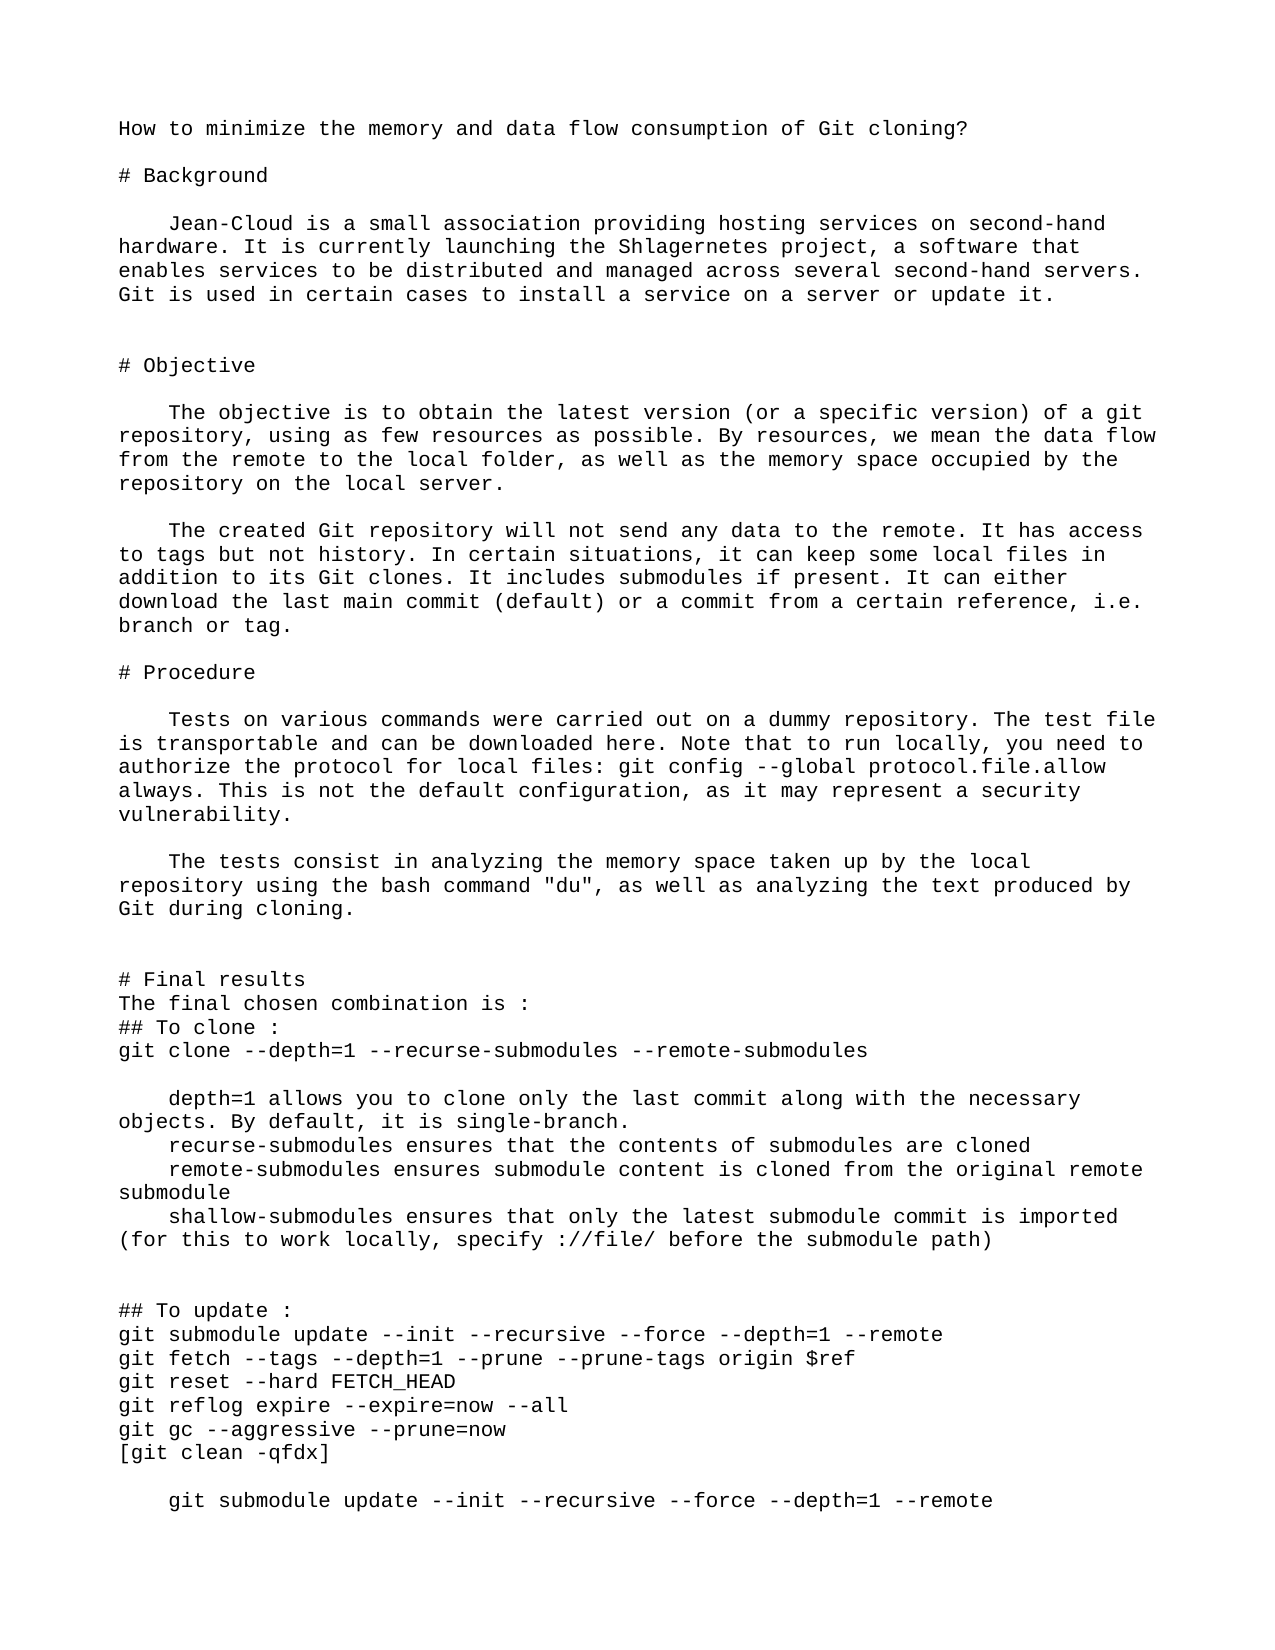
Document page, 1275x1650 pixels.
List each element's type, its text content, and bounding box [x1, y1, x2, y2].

text git reset --hard FETCH_HEAD [118, 1371, 1157, 1395]
text The tests consist in analyzing the memory space taken up by the local repository using the bash command "du", as well as analyzing the text produced by Git during cloning. [118, 851, 1157, 922]
text depth=1 allows you to clone only the last commit along with the necessary objects. By default, it is single-branch. [118, 1088, 1157, 1135]
text The objective is to obtain the latest version (or a specific version) of a git repository, using as few resources as possible. By resources, we mean the data flow from the remote to the local folder, as well as the memory space occupied by the repository on the local server. [118, 402, 1157, 496]
text How to minimize the memory and data flow consumption of Git cloning? [118, 118, 1157, 142]
text git gc --aggressive --prune=now [118, 1419, 1157, 1442]
text ## To update : [118, 1300, 1157, 1324]
text git submodule update --init --recursive --force --depth=1 --remote [118, 1489, 1157, 1513]
text recurse-submodules ensures that the contents of submodules are cloned [118, 1135, 1157, 1158]
text git submodule update --init --recursive --force --depth=1 --remote [118, 1324, 1157, 1348]
text # Procedure [118, 662, 1157, 686]
text [git clean -qfdx] [118, 1442, 1157, 1466]
text The final chosen combination is : [118, 993, 1157, 1017]
text git fetch --tags --depth=1 --prune --prune-tags origin $ref [118, 1348, 1157, 1371]
text shallow-submodules ensures that only the latest submodule commit is imported (for this to work locally, specify ://file/ before the submodule path) [118, 1206, 1157, 1253]
text # Final results [118, 969, 1157, 993]
text # Objective [118, 354, 1157, 378]
text ## To clone : [118, 1017, 1157, 1040]
text Jean-Cloud is a small association providing hosting services on second-hand hardware. It is currently launching the Shlagernetes project, a software that enables services to be distributed and managed across several second-hand servers. Git is used in certain cases to install a service on a server or update it. [118, 213, 1157, 307]
text Tests on various commands were carried out on a dummy repository. The test file is transportable and can be downloaded here. Note that to run locally, you need to authorize the protocol for local files: git config --global protocol.file.allow always. This is not the default configuration, as it may represent a security vulnerability. [118, 709, 1157, 827]
text The created Git repository will not send any data to the remote. It has access to tags but not history. In certain situations, it can keep some local files in addition to its Git clones. It includes submodules if present. It can either download the last main commit (default) or a commit from a certain reference, i.e. branch or tag. [118, 520, 1157, 638]
text remote-submodules ensures submodule content is cloned from the original remote submodule [118, 1158, 1157, 1206]
text git reflog expire --expire=now --all [118, 1395, 1157, 1419]
text # Background [118, 165, 1157, 189]
text git clone --depth=1 --recurse-submodules --remote-submodules [118, 1040, 1157, 1064]
